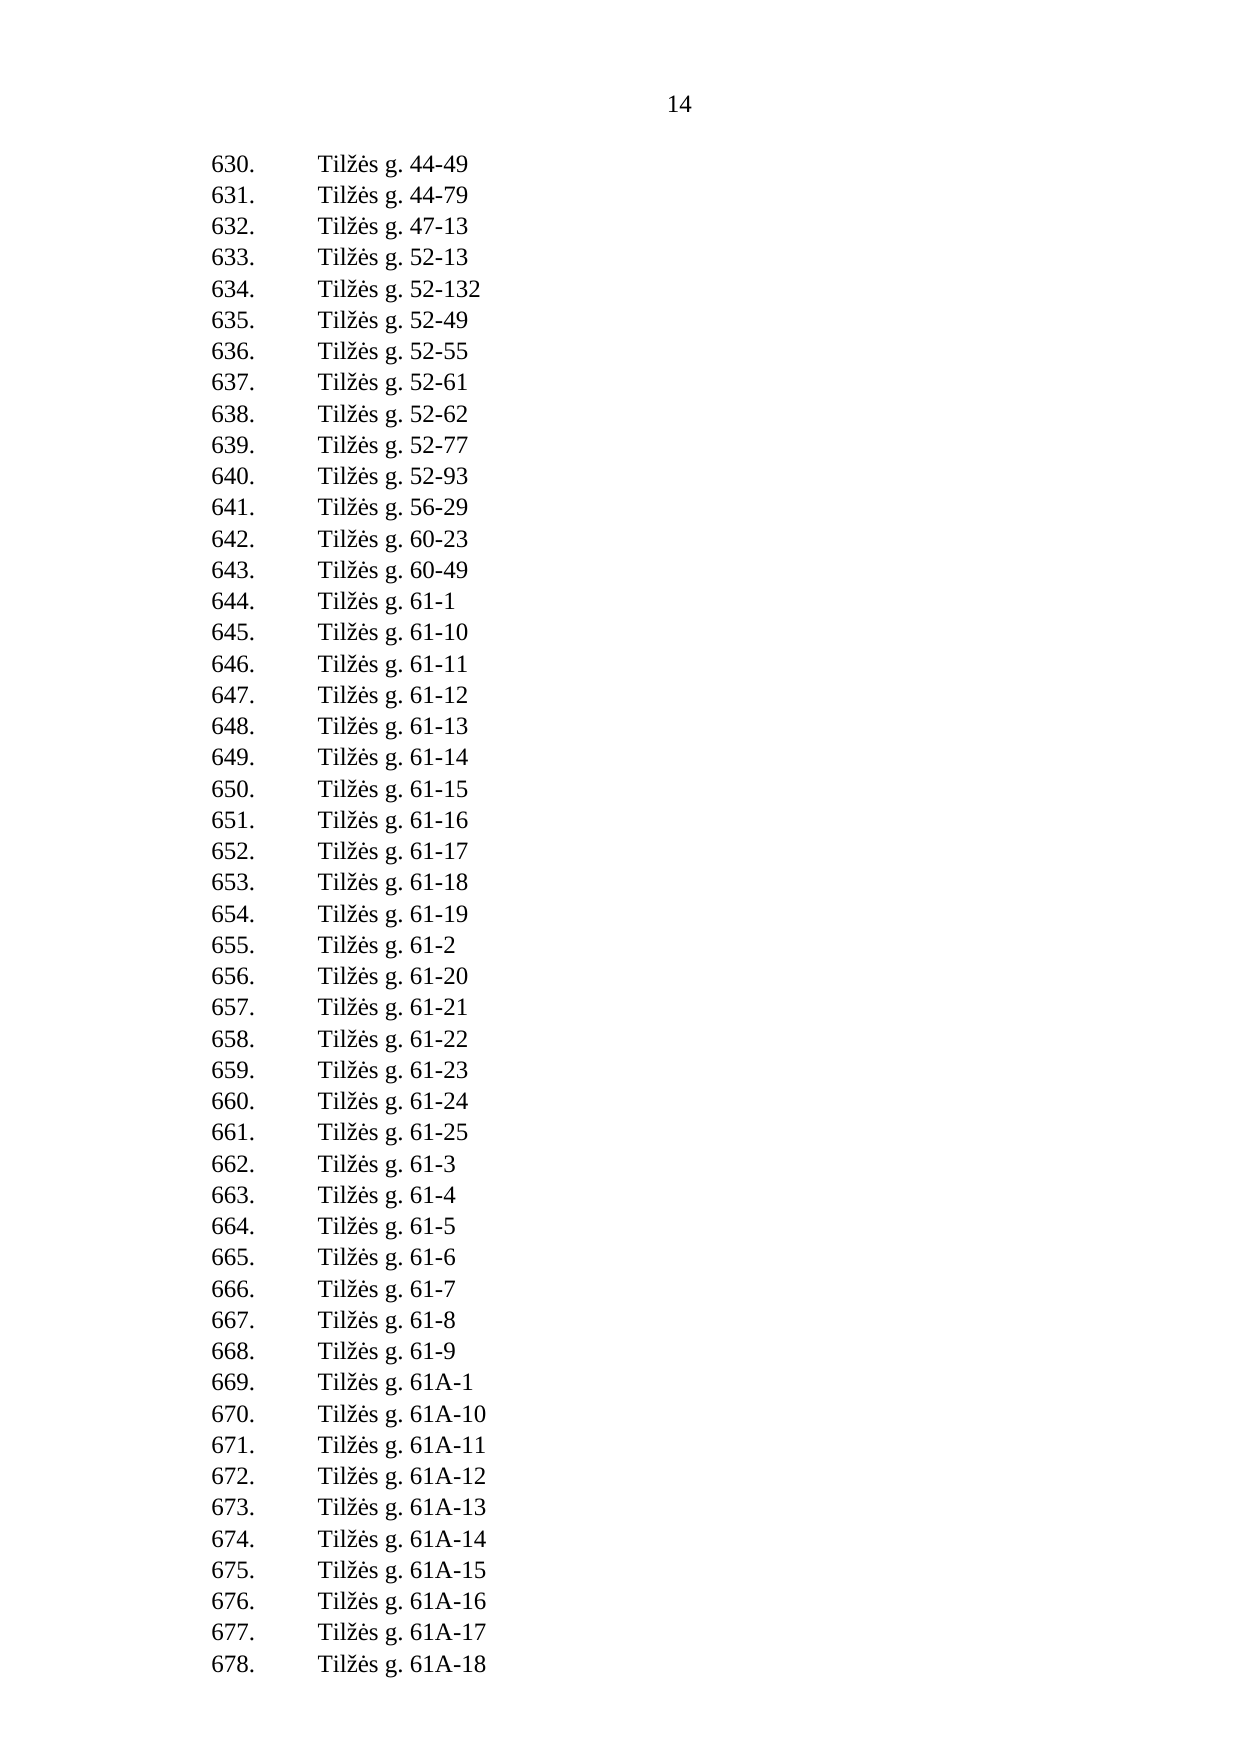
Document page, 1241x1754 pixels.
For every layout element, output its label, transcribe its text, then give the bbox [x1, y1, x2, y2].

table_cell 667. [200, 1303, 306, 1334]
table_cell Tilžės g. 52-93 [306, 459, 782, 490]
table_cell 678. [200, 1646, 306, 1677]
table_cell Tilžės g. 61-23 [306, 1053, 782, 1084]
table_cell Tilžės g. 61-25 [306, 1115, 782, 1146]
table_cell Tilžės g. 52-77 [306, 428, 782, 459]
table_cell 630. [200, 146, 306, 177]
table_cell Tilžės g. 44-79 [306, 178, 782, 209]
table_cell 652. [200, 834, 306, 865]
table_cell 649. [200, 740, 306, 771]
table_cell 669. [200, 1365, 306, 1396]
table_cell 632. [200, 209, 306, 240]
table_cell 660. [200, 1084, 306, 1115]
table_cell 677. [200, 1615, 306, 1646]
table_cell 636. [200, 334, 306, 365]
table_cell 646. [200, 646, 306, 677]
table_cell Tilžės g. 61A-12 [306, 1459, 782, 1490]
table_cell 668. [200, 1334, 306, 1365]
table_cell 654. [200, 896, 306, 927]
table_cell Tilžės g. 61-16 [306, 803, 782, 834]
table_cell Tilžės g. 61-1 [306, 584, 782, 615]
table_cell Tilžės g. 61-12 [306, 678, 782, 709]
table_cell Tilžės g. 52-13 [306, 240, 782, 271]
table_cell 663. [200, 1178, 306, 1209]
table_cell 670. [200, 1396, 306, 1427]
table_cell 647. [200, 678, 306, 709]
table_cell 671. [200, 1428, 306, 1459]
table_cell Tilžės g. 52-62 [306, 396, 782, 427]
table_cell 664. [200, 1209, 306, 1240]
table_cell 655. [200, 928, 306, 959]
table_cell 658. [200, 1021, 306, 1052]
table_cell Tilžės g. 52-61 [306, 365, 782, 396]
table_cell 642. [200, 521, 306, 552]
table_cell Tilžės g. 61-6 [306, 1240, 782, 1271]
table_cell Tilžės g. 52-49 [306, 303, 782, 334]
table_cell Tilžės g. 61-17 [306, 834, 782, 865]
table_cell Tilžės g. 56-29 [306, 490, 782, 521]
table_cell 645. [200, 615, 306, 646]
table_cell 674. [200, 1521, 306, 1552]
table_cell 676. [200, 1584, 306, 1615]
table_cell 638. [200, 396, 306, 427]
table_cell Tilžės g. 61-18 [306, 865, 782, 896]
table_cell Tilžės g. 61A-11 [306, 1428, 782, 1459]
table_cell Tilžės g. 61A-1 [306, 1365, 782, 1396]
table_cell Tilžės g. 61-3 [306, 1146, 782, 1177]
table_cell Tilžės g. 61A-15 [306, 1553, 782, 1584]
table_header [782, 146, 1175, 1677]
table_header [189, 146, 782, 1677]
table_cell Tilžės g. 61-5 [306, 1209, 782, 1240]
table_cell 656. [200, 959, 306, 990]
table_cell 661. [200, 1115, 306, 1146]
table_cell Tilžės g. 61-11 [306, 646, 782, 677]
table_cell Tilžės g. 61-13 [306, 709, 782, 740]
table_cell Tilžės g. 61-2 [306, 928, 782, 959]
table_cell 662. [200, 1146, 306, 1177]
table_cell 673. [200, 1490, 306, 1521]
table_cell 666. [200, 1271, 306, 1302]
table_cell Tilžės g. 44-49 [306, 146, 782, 177]
table_cell Tilžės g. 61-9 [306, 1334, 782, 1365]
table_cell Tilžės g. 52-132 [306, 271, 782, 302]
table_cell Tilžės g. 61A-18 [306, 1646, 782, 1677]
table_cell 643. [200, 553, 306, 584]
table_cell 635. [200, 303, 306, 334]
table_cell 634. [200, 271, 306, 302]
table_cell Tilžės g. 61-14 [306, 740, 782, 771]
table_cell 659. [200, 1053, 306, 1084]
table_cell Tilžės g. 61A-17 [306, 1615, 782, 1646]
table_cell Tilžės g. 60-23 [306, 521, 782, 552]
table_cell 640. [200, 459, 306, 490]
table_cell Tilžės g. 61-15 [306, 771, 782, 802]
table_cell 653. [200, 865, 306, 896]
table_cell Tilžės g. 61-8 [306, 1303, 782, 1334]
table_cell 648. [200, 709, 306, 740]
table_cell Tilžės g. 61-24 [306, 1084, 782, 1115]
table_cell 637. [200, 365, 306, 396]
table_cell Tilžės g. 61-22 [306, 1021, 782, 1052]
table_cell 644. [200, 584, 306, 615]
table_cell Tilžės g. 60-49 [306, 553, 782, 584]
table_cell Tilžės g. 52-55 [306, 334, 782, 365]
table_cell 672. [200, 1459, 306, 1490]
table_cell Tilžės g. 61A-14 [306, 1521, 782, 1552]
table_cell Tilžės g. 61-10 [306, 615, 782, 646]
table_cell Tilžės g. 61-19 [306, 896, 782, 927]
table_cell 631. [200, 178, 306, 209]
table_cell Tilžės g. 61A-16 [306, 1584, 782, 1615]
table_cell 675. [200, 1553, 306, 1584]
table_cell Tilžės g. 61A-10 [306, 1396, 782, 1427]
table_cell Tilžės g. 61-21 [306, 990, 782, 1021]
table_cell Tilžės g. 61-4 [306, 1178, 782, 1209]
table_cell 639. [200, 428, 306, 459]
table_cell 650. [200, 771, 306, 802]
table_cell Tilžės g. 47-13 [306, 209, 782, 240]
table_cell 657. [200, 990, 306, 1021]
table_cell Tilžės g. 61-7 [306, 1271, 782, 1302]
table_cell 651. [200, 803, 306, 834]
table_cell Tilžės g. 61-20 [306, 959, 782, 990]
table_cell 665. [200, 1240, 306, 1271]
table_cell 633. [200, 240, 306, 271]
table_cell Tilžės g. 61A-13 [306, 1490, 782, 1521]
table_cell 641. [200, 490, 306, 521]
